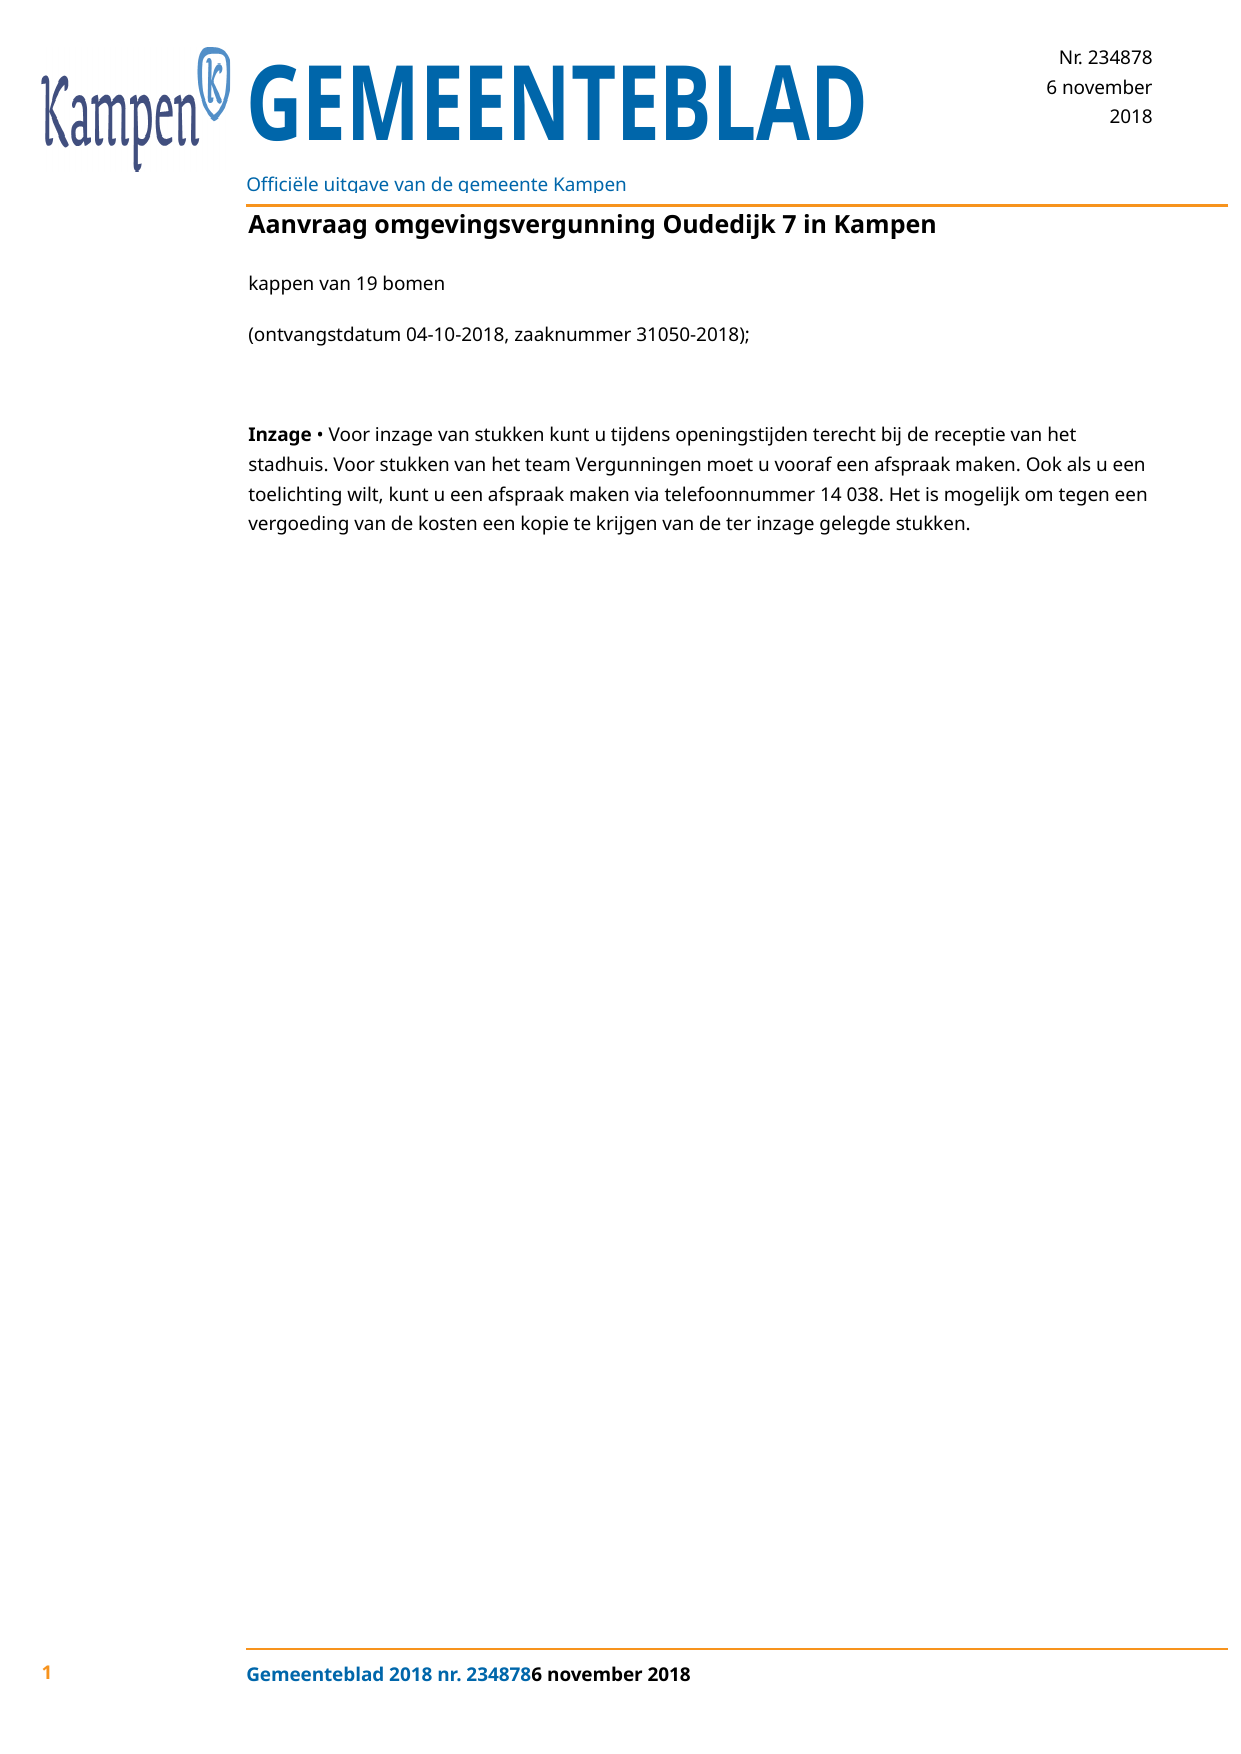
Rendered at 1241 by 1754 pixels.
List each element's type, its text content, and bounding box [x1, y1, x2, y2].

text Inzage • Voor inzage van stukken kunt u tijdens openingstijden terecht bij de receptie van het stadhuis. Voor stukken van het team Vergunningen moet u vooraf een afspraak maken. Ook als u een toelichting wilt, kunt u een afspraak maken via telefoonnummer 14 038. Het is mogelijk om tegen een vergoeding van de kosten een kopie te krijgen van de ter inzage gelegde stukken. [248, 422, 1152, 536]
text Aanvraag omgevingsvergunning Oudedijk 7 in Kampen [248, 207, 1152, 241]
picture [41, 47, 231, 172]
text (ontvangstdatum 04-10-2018, zaaknummer 31050-2018); [248, 321, 1152, 346]
text kappen van 19 bomen [248, 270, 1152, 296]
